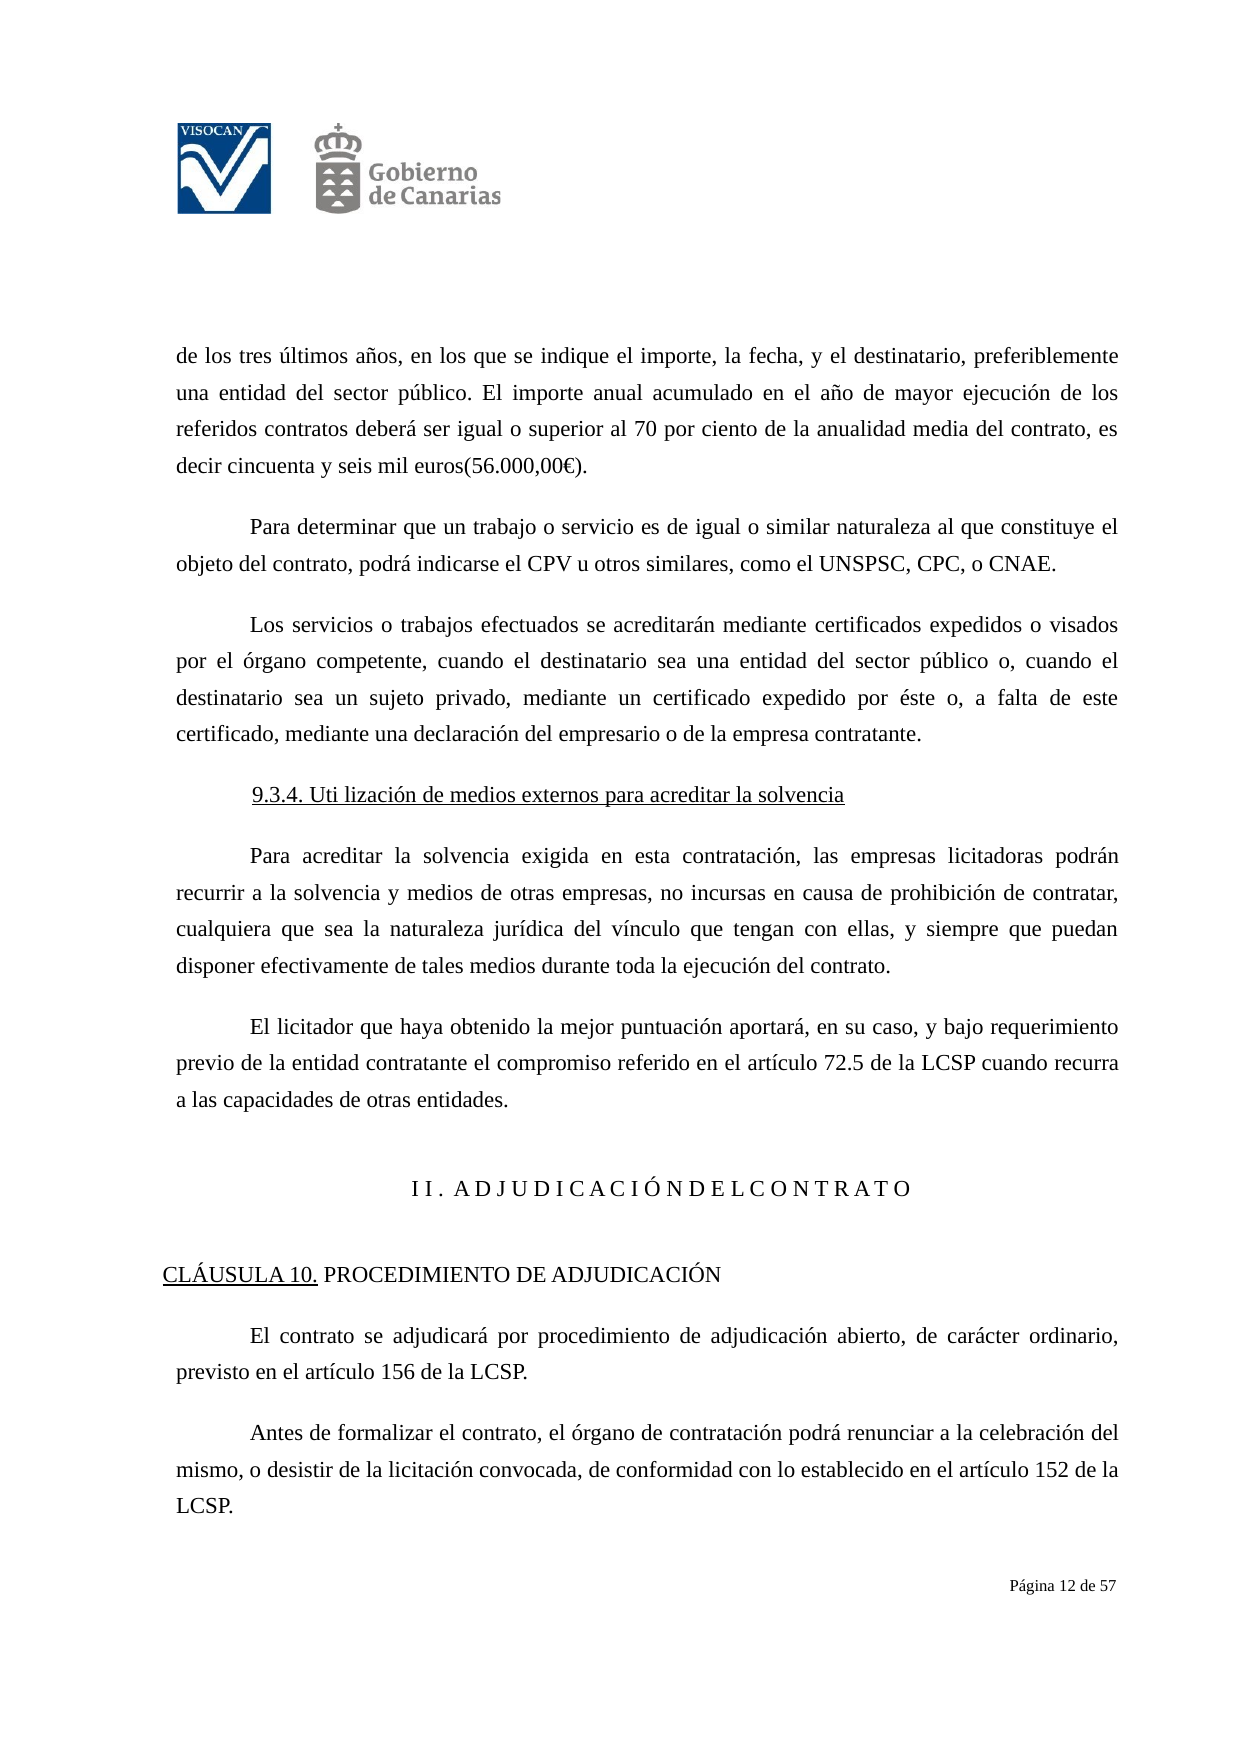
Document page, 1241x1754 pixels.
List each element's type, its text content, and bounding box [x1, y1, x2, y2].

text Para acreditar la solvencia exigida en esta contratación, las empresas licitadoras podrán recurrir a la solvencia y medios de otras empresas, no incursas en causa de prohibición de contratar, cualquiera que sea la naturaleza jurídica del vínculo que tengan con ellas, y siempre que puedan disponer efectivamente de tales medios durante toda la ejecución del contrato. [176, 842, 1120, 978]
text Antes de formalizar el contrato, el órgano de contratación podrá renunciar a la celebración del mismo, o desistir de la licitación convocada, de conformidad con lo establecido en el artículo 152 de la LCSP. [176, 1419, 1120, 1519]
text Para determinar que un trabajo o servicio es de igual o similar naturaleza al que constituye el objeto del contrato, podrá indicarse el CPV u otros similares, como el UNSPSC, CPC, o CNAE. [176, 513, 1120, 576]
subtitle I I . A D J U D I C A C I Ó N D E L C O N T R A T O [162, 1174, 1123, 1202]
text El licitador que haya obtenido la mejor puntuación aportará, en su caso, y bajo requerimiento previo de la entidad contratante el compromiso referido en el artículo 72.5 de la LCSP cuando recurra a las capacidades de otras entidades. [176, 1013, 1120, 1112]
text Los servicios o trabajos efectuados se acreditarán mediante certificados expedidos o visados por el órgano competente, cuando el destinatario sea una entidad del sector público o, cuando el destinatario sea un sujeto privado, mediante un certificado expedido por éste o, a falta de este certificado, mediante una declaración del empresario o de la empresa contratante. [176, 611, 1120, 747]
text 9.3.4. Uti lización de medios externos para acreditar la solvencia [252, 781, 1123, 808]
subtitle CLÁUSULA 10. PROCEDIMIENTO DE ADJUDICACIÓN [162, 1261, 1122, 1288]
text de los tres últimos años, en los que se indique el importe, la fecha, y el destinatario, preferiblemente una entidad del sector público. El importe anual acumulado en el año de mayor ejecución de los referidos contratos deberá ser igual o superior al 70 por ciento de la anualidad media del contrato, es decir cincuenta y seis mil euros(56.000,00€). [176, 342, 1120, 478]
text El contrato se adjudicará por procedimiento de adjudicación abierto, de carácter ordinario, previsto en el artículo 156 de la LCSP. [176, 1322, 1120, 1385]
